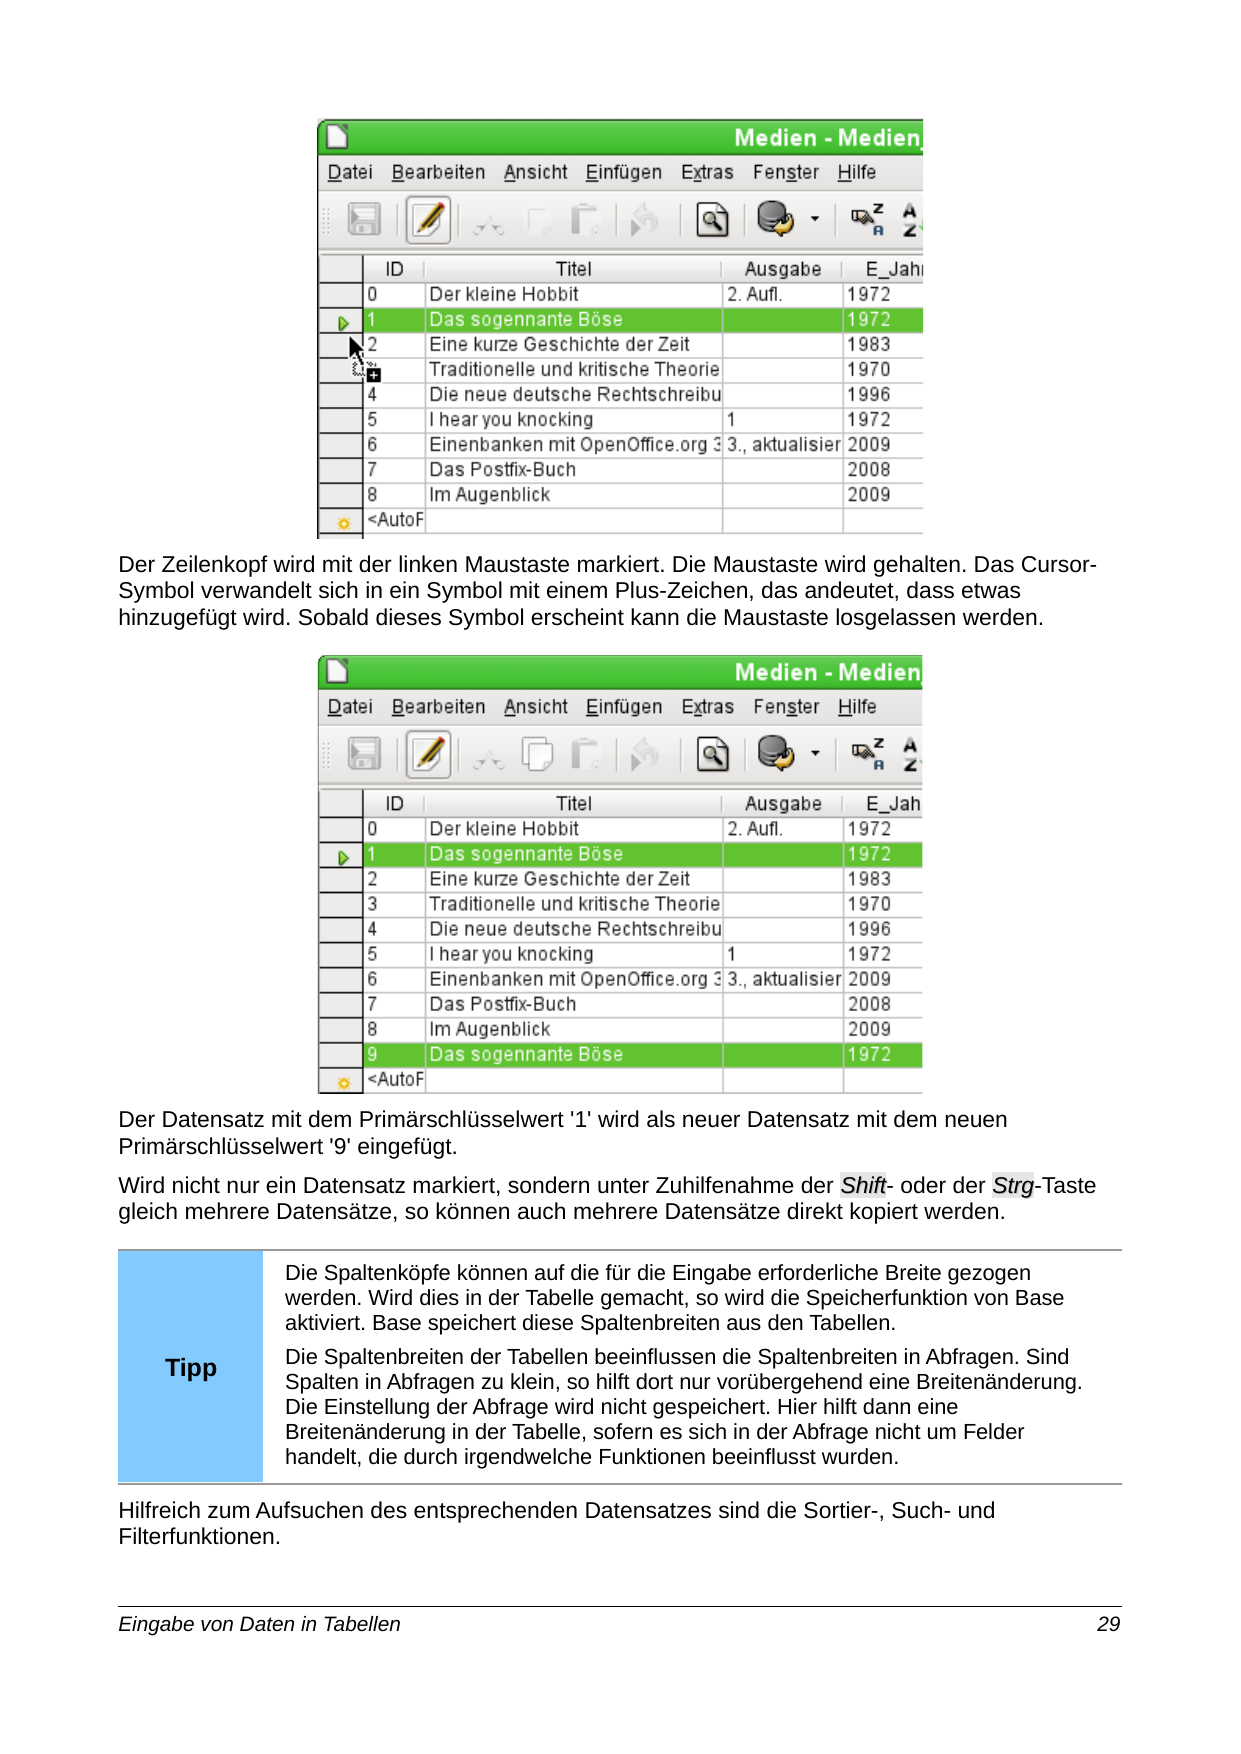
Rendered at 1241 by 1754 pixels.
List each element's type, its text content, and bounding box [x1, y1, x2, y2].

text Der Zeilenkopf wird mit der linken Maustaste markiert. Die Maustaste wird gehalten. Das Cursor-Symbol verwandelt sich in ein Symbol mit einem Plus-Zeichen, das andeutet, dass etwas hinzugefügt wird. Sobald dieses Symbol erscheint kann die Maustaste losgelassen werden. [118, 551, 1122, 630]
picture [317, 655, 923, 1094]
picture [317, 118, 924, 539]
text Wird nicht nur ein Datensatz markiert, sondern unter Zuhilfenahme der Shift- oder der Strg-Taste gleich mehrere Datensätze, so können auch mehrere Datensätze direkt kopiert werden. [118, 1172, 1122, 1224]
table_header Tipp [118, 1251, 263, 1482]
table_header Die Spaltenköpfe können auf die für die Eingabe erforderliche Breite gezogen werden. Wird dies in der Tabelle gemacht, so wird die Speicherfunktion von Base aktiviert. Base speichert diese Spaltenbreiten aus den Tabellen. Die Spaltenbreiten der Tabellen beeinflussen die Spaltenbreiten in Abfragen. Sind Spalten in Abfragen zu klein, so hilft dort nur vorübergehend eine Breitenänderung. Die Einstellung der Abfrage wird nicht gespeichert. Hier hilft dann eine Breitenänderung in der Tabelle, sofern es sich in der Abfrage nicht um Felder handelt, die durch irgendwelche Funktionen beeinflusst wurden. [264, 1251, 1122, 1482]
text Der Datensatz mit dem Primärschlüsselwert '1' wird als neuer Datensatz mit dem neuen Primärschlüsselwert '9' eingefügt. [118, 1106, 1122, 1159]
text Hilfreich zum Aufsuchen des entsprechenden Datensatzes sind die Sortier-, Such- und Filterfunktionen. [118, 1497, 1122, 1550]
